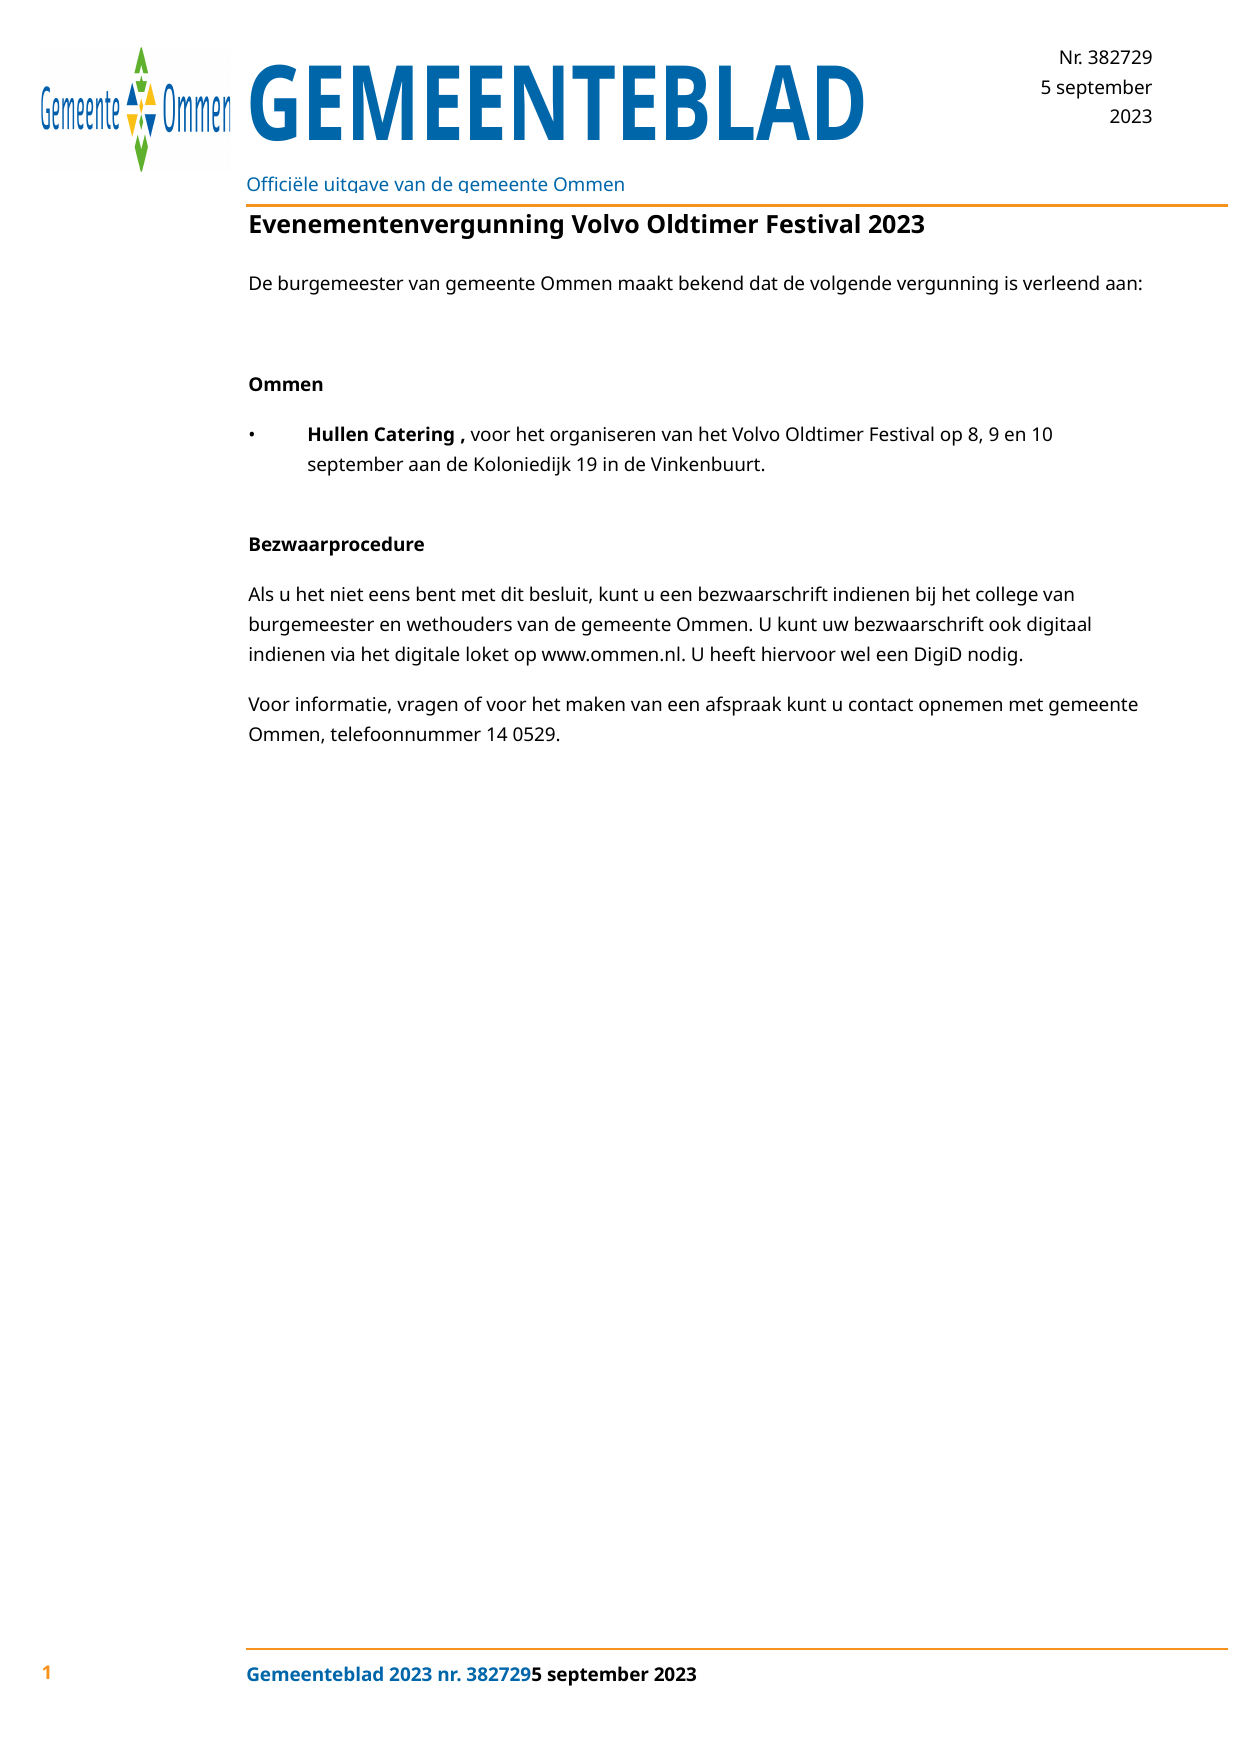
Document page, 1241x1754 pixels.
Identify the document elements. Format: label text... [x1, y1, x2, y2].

text Evenementenvergunning Volvo Oldtimer Festival 2023 [248, 207, 1152, 241]
text Ommen [248, 371, 1152, 397]
text Voor informatie, vragen of voor het maken van een afspraak kunt u contact opnemen met gemeente Ommen, telefoonnummer 14 0529. [248, 691, 1152, 746]
text Bezwaarprocedure [248, 531, 1152, 557]
list Hullen Catering , voor het organiseren van het Volvo Oldtimer Festival op 8, 9 en 10 september aan de Koloniedijk 19 in de Vinkenbuurt. [248, 422, 1152, 477]
text De burgemeester van gemeente Ommen maakt bekend dat de volgende vergunning is verleend aan: [248, 270, 1152, 296]
text Als u het niet eens bent met dit besluit, kunt u een bezwaarschrift indienen bij het college van burgemeester en wethouders van de gemeente Ommen. U kunt uw bezwaarschrift ook digitaal indienen via het digitale loket op www.ommen.nl. U heeft hiervoor wel een DigiD nodig. [248, 582, 1152, 666]
picture [41, 47, 231, 172]
